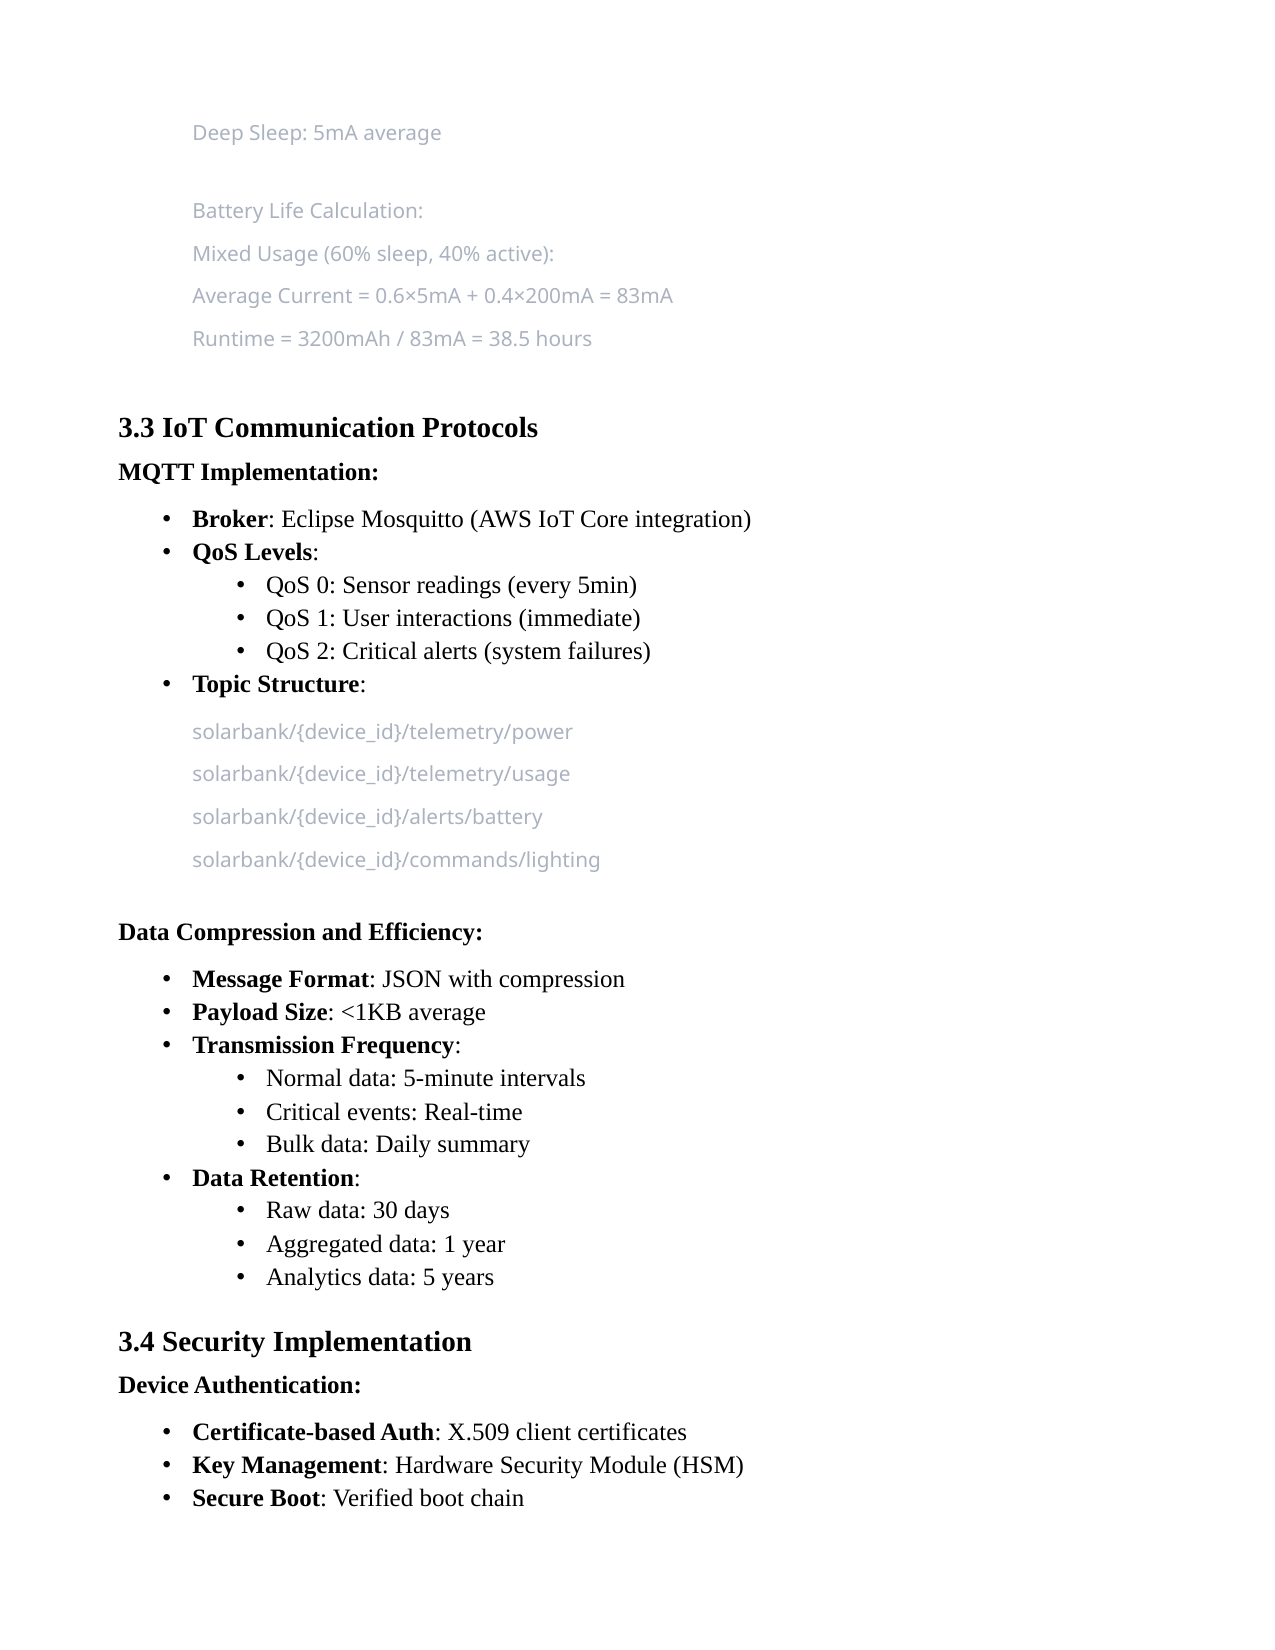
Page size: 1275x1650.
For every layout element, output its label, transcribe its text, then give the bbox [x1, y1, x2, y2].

list Aggregated data: 1 year [236, 1229, 1157, 1257]
list solarbank/{device_id}/telemetry/power [162, 717, 1157, 745]
list Secure Boot: Verified boot chain [162, 1483, 1157, 1512]
list Critical events: Real-time [236, 1097, 1157, 1125]
list Average Current = 0.6×5mA + 0.4×200mA = 83mA [162, 281, 1157, 310]
list Deep Sleep: 5mA average [162, 118, 1157, 147]
subtitle 3.4 Security Implementation [118, 1324, 1157, 1357]
list Topic Structure: [162, 669, 1157, 698]
list QoS 1: User interactions (immediate) [236, 603, 1157, 632]
list Certificate-based Auth: X.509 client certificates [162, 1417, 1157, 1446]
list Analytics data: 5 years [236, 1262, 1157, 1290]
list Payload Size: <1KB average [162, 997, 1157, 1026]
text Device Authentication: [118, 1370, 1157, 1399]
list Normal data: 5-minute intervals [236, 1063, 1157, 1092]
subtitle 3.3 IoT Communication Protocols [118, 411, 1157, 444]
text Data Compression and Efficiency: [118, 917, 1157, 946]
list Raw data: 30 days [236, 1196, 1157, 1224]
list Runtime = 3200mAh / 83mA = 38.5 hours [162, 324, 1157, 352]
list Data Retention: [162, 1163, 1157, 1191]
list solarbank/{device_id}/alerts/battery [162, 802, 1157, 831]
list Broker: Eclipse Mosquitto (AWS IoT Core integration) [162, 504, 1157, 533]
list QoS Levels: [162, 537, 1157, 566]
list Battery Life Calculation: [162, 196, 1157, 224]
list solarbank/{device_id}/telemetry/usage [162, 759, 1157, 788]
list QoS 0: Sensor readings (every 5min) [236, 570, 1157, 599]
list Transmission Frequency: [162, 1031, 1157, 1059]
list solarbank/{device_id}/commands/lighting [162, 845, 1157, 873]
list Message Format: JSON with compression [162, 964, 1157, 993]
list Mixed Usage (60% sleep, 40% active): [162, 239, 1157, 267]
list Bulk data: Daily summary [236, 1129, 1157, 1158]
text MQTT Implementation: [118, 457, 1157, 485]
list Key Management: Hardware Security Module (HSM) [162, 1451, 1157, 1479]
list QoS 2: Critical alerts (system failures) [236, 636, 1157, 665]
